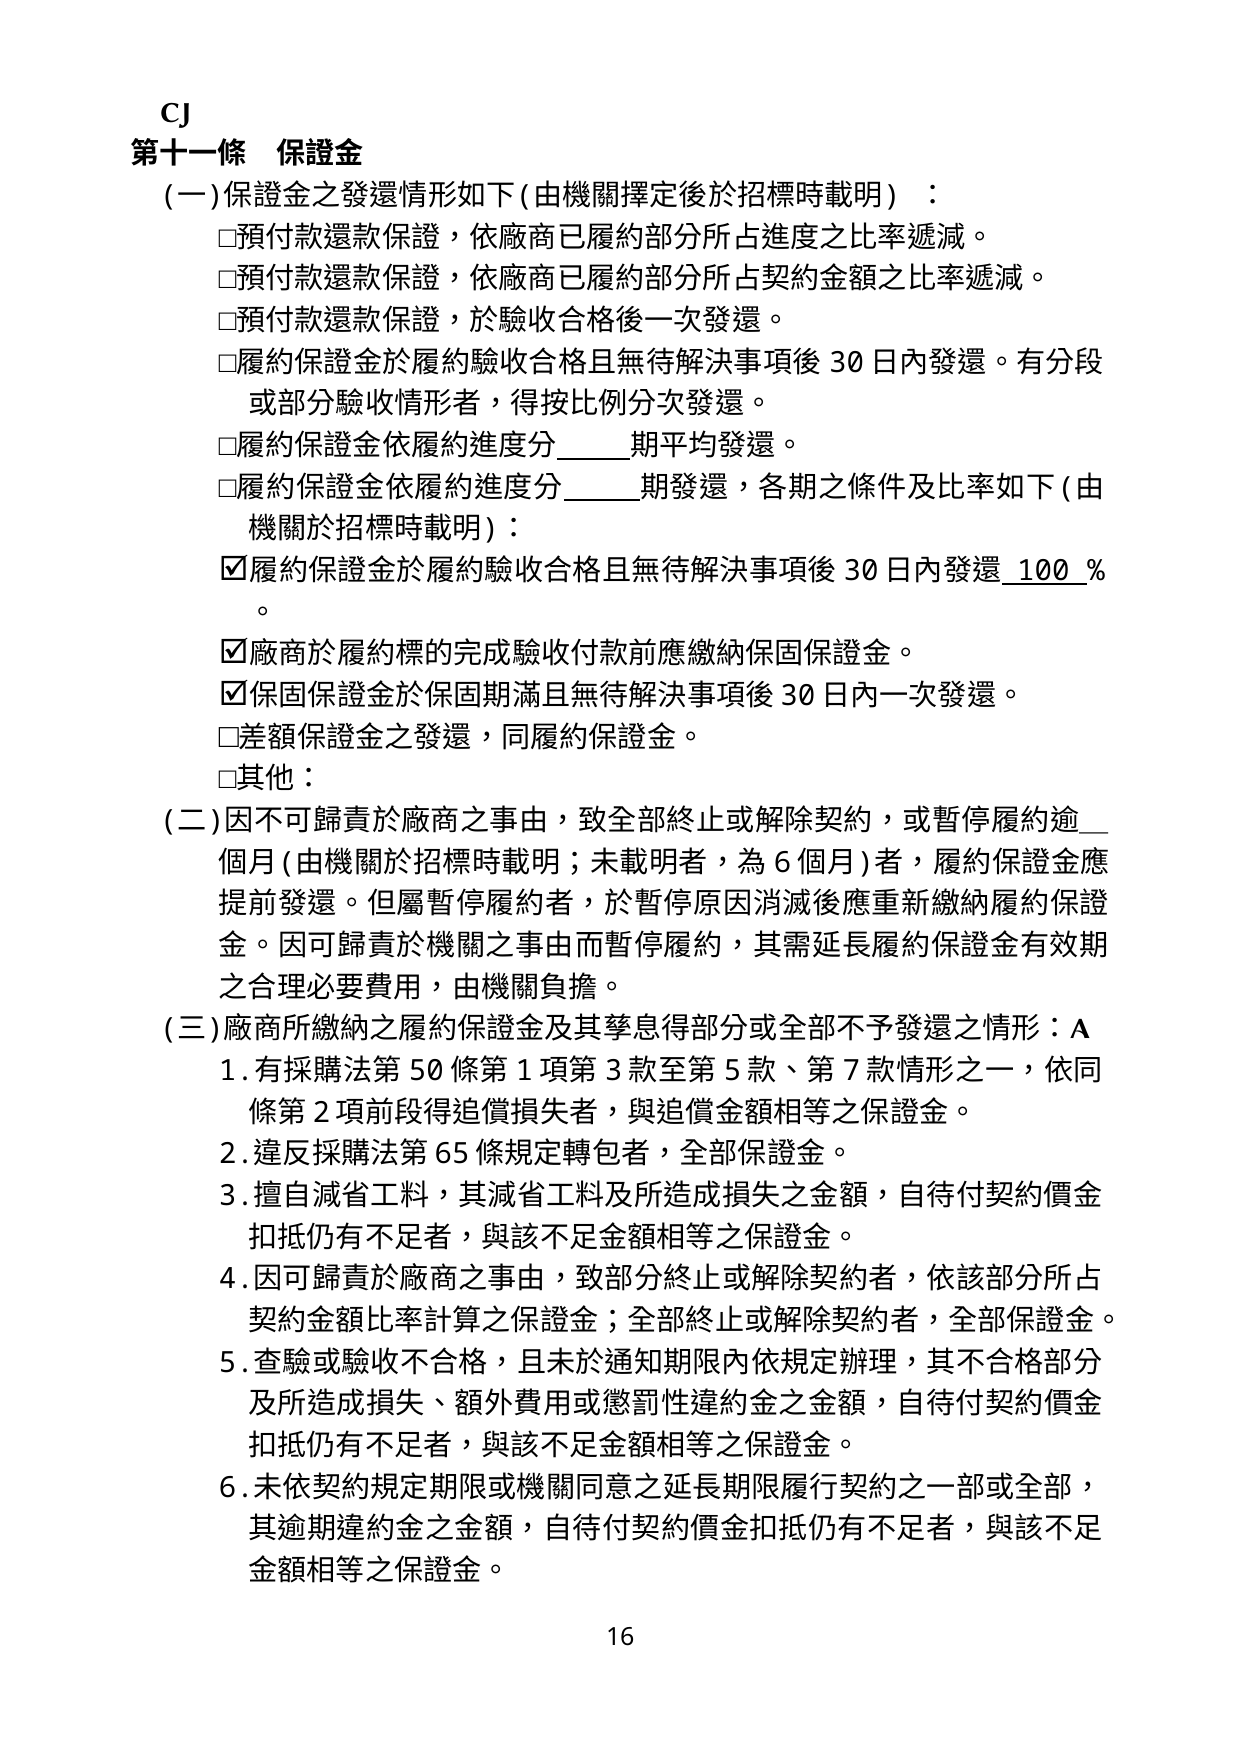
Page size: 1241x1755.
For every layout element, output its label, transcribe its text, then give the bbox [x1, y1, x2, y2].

text (二)因不可歸責於廠商之事由，致全部終止或解除契約，或暫停履約逾＿個月(由機關於招標時載明；未載明者，為6個月)者，履約保證金應提前發還。但屬暫停履約者，於暫停原因消滅後應重新繳納履約保證金。因可歸責於機關之事由而暫停履約，其需延長履約保證金有效期之合理必要費用，由機關負擔。 [159, 797, 1110, 1005]
text □履約保證金於履約驗收合格且無待解決事項後30日內發還。有分段或部分驗收情形者，得按比例分次發還。 [218, 339, 1104, 422]
text □預付款還款保證，於驗收合格後一次發還。 [218, 297, 1104, 339]
text 保固保證金於保固期滿且無待解決事項後30日內一次發還。 [218, 672, 1104, 714]
text 3.擅自減省工料，其減省工料及所造成損失之金額，自待付契約價金扣抵仍有不足者，與該不足金額相等之保證金。 [218, 1172, 1104, 1255]
text  [159, 89, 1110, 130]
text 第十一條 保證金 [130, 130, 1110, 172]
text □預付款還款保證，依廠商已履約部分所占契約金額之比率遞減。 [218, 255, 1104, 297]
text □履約保證金依履約進度分 期平均發還。 [218, 422, 1104, 464]
text 廠商於履約標的完成驗收付款前應繳納保固保證金。 [218, 630, 1104, 672]
text 6.未依契約規定期限或機關同意之延長期限履行契約之一部或全部，其逾期違約金之金額，自待付契約價金扣抵仍有不足者，與該不足金額相等之保證金。 [218, 1464, 1104, 1589]
text □履約保證金依履約進度分 期發還，各期之條件及比率如下(由機關於招標時載明)： [218, 464, 1104, 547]
text 1.有採購法第50條第1項第3款至第5款、第7款情形之一，依同條第2項前段得追償損失者，與追償金額相等之保證金。 [218, 1047, 1104, 1130]
text 履約保證金於履約驗收合格且無待解決事項後30日內發還 100 % 。 [218, 547, 1104, 630]
text 2.違反採購法第65條規定轉包者，全部保證金。 [218, 1130, 1104, 1172]
text (三)廠商所繳納之履約保證金及其孳息得部分或全部不予發還之情形： [159, 1005, 1110, 1047]
text □預付款還款保證，依廠商已履約部分所占進度之比率遞減。 [218, 214, 1104, 255]
text □其他： [218, 755, 1104, 797]
text □差額保證金之發還，同履約保證金。 [218, 714, 1104, 755]
text 4.因可歸責於廠商之事由，致部分終止或解除契約者，依該部分所占契約金額比率計算之保證金；全部終止或解除契約者，全部保證金。 [218, 1255, 1104, 1339]
text (一)保證金之發還情形如下(由機關擇定後於招標時載明) ： [159, 172, 1110, 214]
text 5.查驗或驗收不合格，且未於通知期限內依規定辦理，其不合格部分及所造成損失、額外費用或懲罰性違約金之金額，自待付契約價金扣抵仍有不足者，與該不足金額相等之保證金。 [218, 1339, 1104, 1464]
